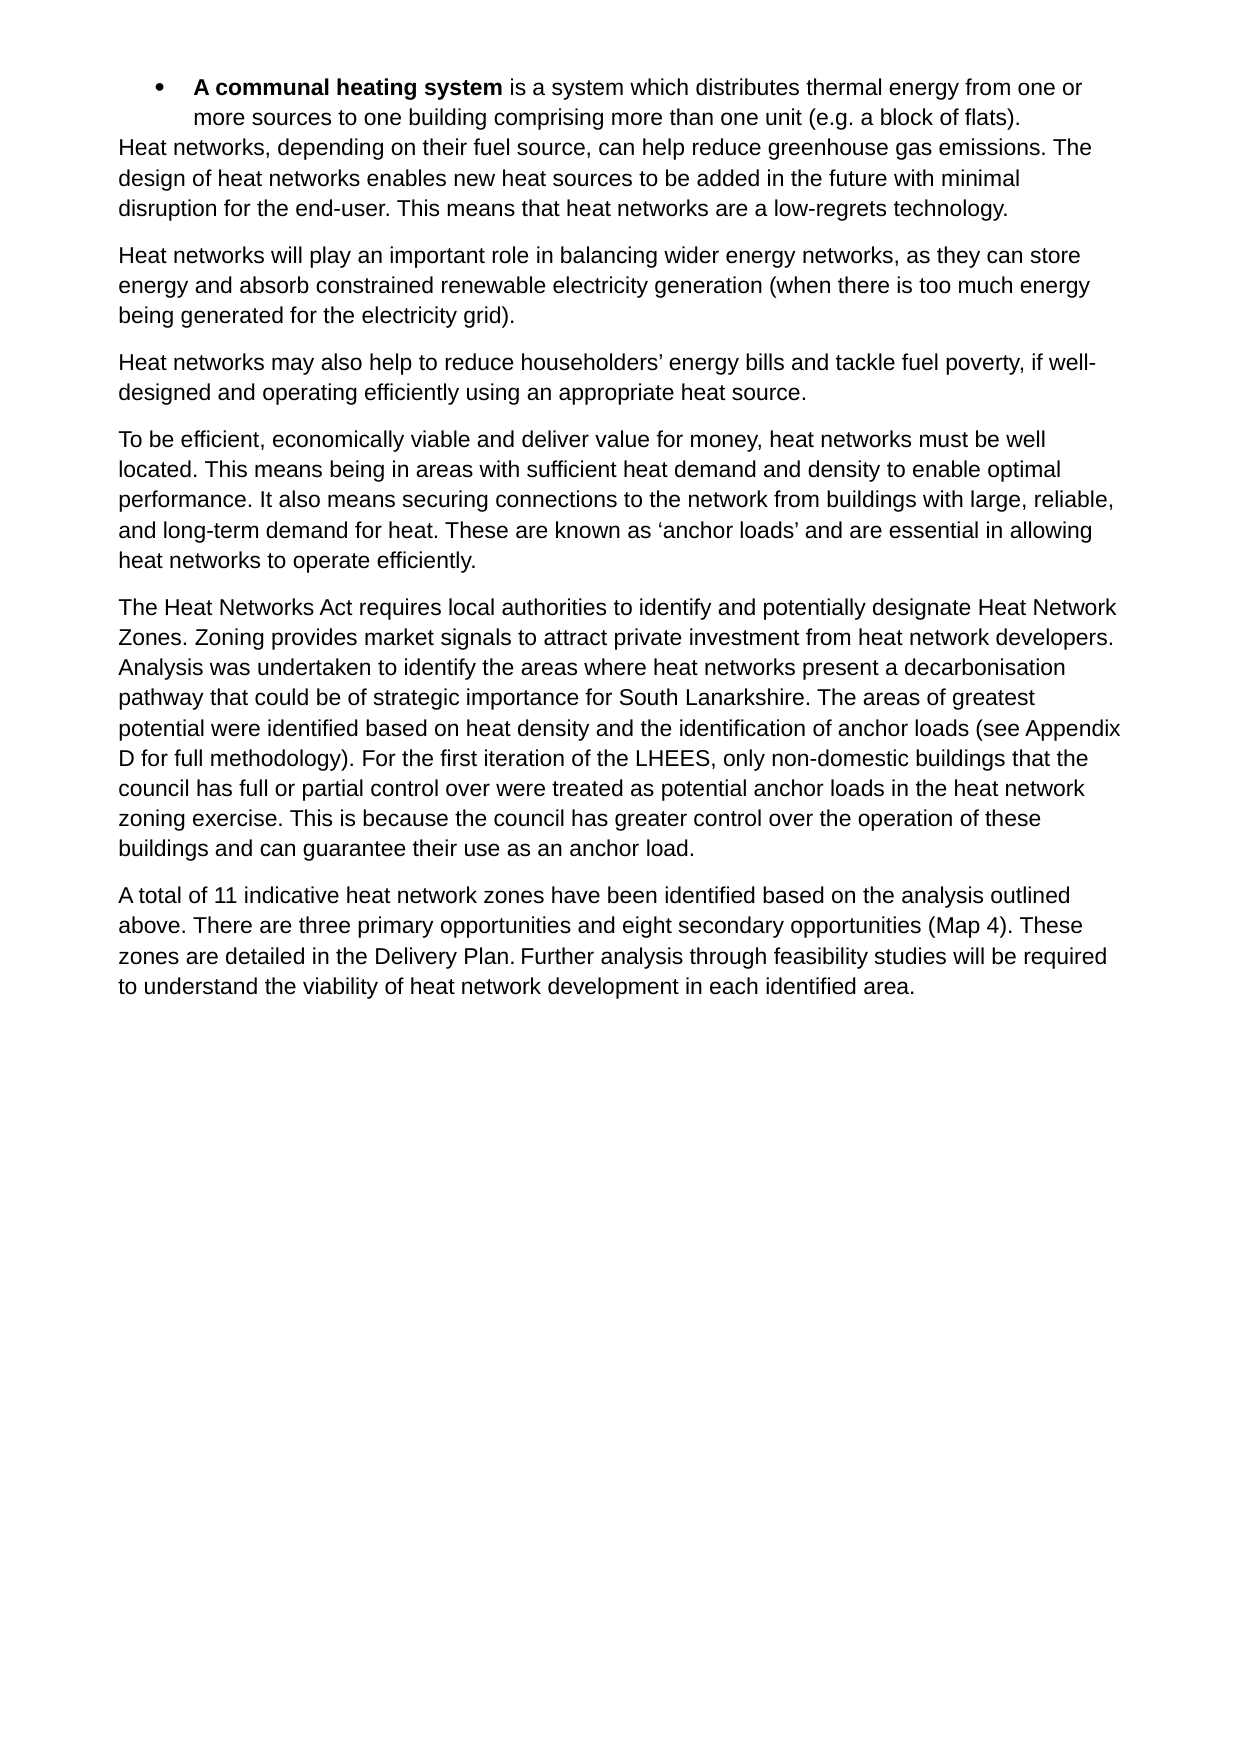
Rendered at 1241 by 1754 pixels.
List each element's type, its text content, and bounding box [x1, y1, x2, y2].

text Heat networks may also help to reduce householders’ energy bills and tackle fuel poverty, if well-designed and operating efficiently using an appropriate heat source. [118, 349, 1122, 405]
text Heat networks, depending on their fuel source, can help reduce greenhouse gas emissions. The design of heat networks enables new heat sources to be added in the future with minimal disruption for the end-user. This means that heat networks are a low-regrets technology. [118, 134, 1122, 221]
text The Heat Networks Act requires local authorities to identify and potentially designate Heat Network Zones. Zoning provides market signals to attract private investment from heat network developers. Analysis was undertaken to identify the areas where heat networks present a decarbonisation pathway that could be of strategic importance for South Lanarkshire. The areas of greatest potential were identified based on heat density and the identification of anchor loads (see Appendix D for full methodology). For the first iteration of the LHEES, only non-domestic buildings that the council has full or partial control over were treated as potential anchor loads in the heat network zoning exercise. This is because the council has greater control over the operation of these buildings and can guarantee their use as an anchor load. [118, 594, 1122, 862]
list A communal heating system is a system which distributes thermal energy from one or more sources to one building comprising more than one unit (e.g. a block of flats). [156, 74, 1122, 130]
text Heat networks will play an important role in balancing wider energy networks, as they can store energy and absorb constrained renewable electricity generation (when there is too much energy being generated for the electricity grid). [118, 242, 1122, 328]
text To be efficient, economically viable and deliver value for money, heat networks must be well located. This means being in areas with sufficient heat demand and density to enable optimal performance. It also means securing connections to the network from buildings with large, reliable, and long-term demand for heat. These are known as ‘anchor loads’ and are essential in allowing heat networks to operate efficiently. [118, 426, 1122, 573]
text A total of 11 indicative heat network zones have been identified based on the analysis outlined above. There are three primary opportunities and eight secondary opportunities (Map 4). These zones are detailed in the Delivery Plan. Further analysis through feasibility studies will be required to understand the viability of heat network development in each identified area. [118, 882, 1122, 999]
